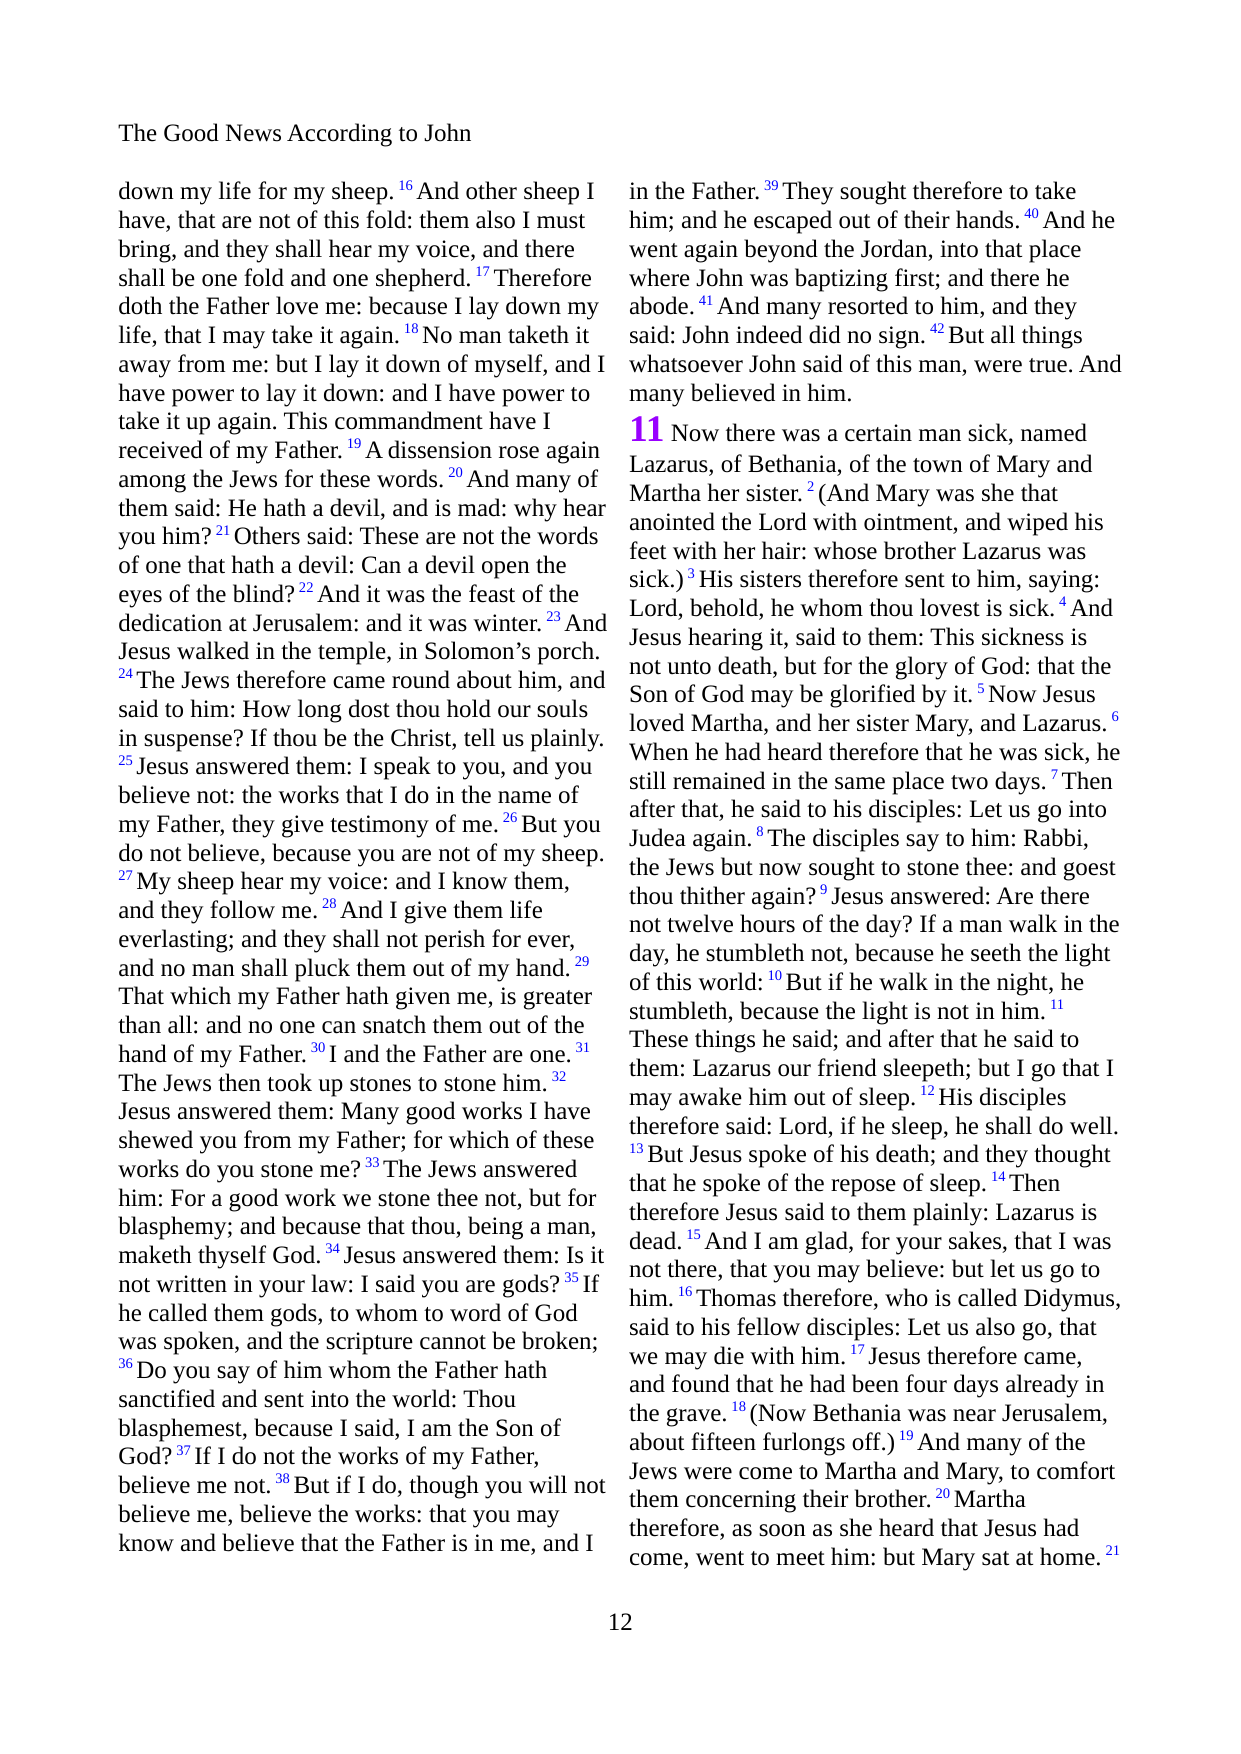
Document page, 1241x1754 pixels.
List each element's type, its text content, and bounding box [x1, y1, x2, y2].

text in the Father. 39 They sought therefore to take him; and he escaped out of their hands. 40 And he went again beyond the Jordan, into that place where John was baptizing first; and there he abode. 41 And many resorted to him, and they said: John indeed did no sign. 42 But all things whatsoever John said of this man, were true. And many believed in him. [629, 176, 1122, 406]
text 11 Now there was a certain man sick, named Lazarus, of Bethania, of the town of Mary and Martha her sister. 2 (And Mary was she that anointed the Lord with ointment, and wiped his feet with her hair: whose brother Lazarus was sick.) 3 His sisters therefore sent to him, saying: Lord, behold, he whom thou lovest is sick. 4 And Jesus hearing it, said to them: This sickness is not unto death, but for the glory of God: that the Son of God may be glorified by it. 5 Now Jesus loved Martha, and her sister Mary, and Lazarus. 6 When he had heard therefore that he was sick, he still remained in the same place two days. 7 Then after that, he said to his disciples: Let us go into Judea again. 8 The disciples say to him: Rabbi, the Jews but now sought to stone thee: and goest thou thither again? 9 Jesus answered: Are there not twelve hours of the day? If a man walk in the day, he stumbleth not, because he seeth the light of this world: 10 But if he walk in the night, he stumbleth, because the light is not in him. 11 These things he said; and after that he said to them: Lazarus our friend sleepeth; but I go that I may awake him out of sleep. 12 His disciples therefore said: Lord, if he sleep, he shall do well. 13 But Jesus spoke of his death; and they thought that he spoke of the repose of sleep. 14 Then therefore Jesus said to them plainly: Lazarus is dead. 15 And I am glad, for your sakes, that I was not there, that you may believe: but let us go to him. 16 Thomas therefore, who is called Didymus, said to his fellow disciples: Let us also go, that we may die with him. 17 Jesus therefore came, and found that he had been four days already in the grave. 18 (Now Bethania was near Jerusalem, about fifteen furlongs off.) 19 And many of the Jews were come to Martha and Mary, to comfort them concerning their brother. 20 Martha therefore, as soon as she heard that Jesus had come, went to meet him: but Mary sat at home. 21 [629, 406, 1122, 1571]
text down my life for my sheep. 16 And other sheep I have, that are not of this fold: them also I must bring, and they shall hear my voice, and there shall be one fold and one shepherd. 17 Therefore doth the Father love me: because I lay down my life, that I may take it again. 18 No man taketh it away from me: but I lay it down of myself, and I have power to lay it down: and I have power to take it up again. This commandment have I received of my Father. 19 A dissension rose again among the Jews for these words. 20 And many of them said: He hath a devil, and is mad: why hear you him? 21 Others said: These are not the words of one that hath a devil: Can a devil open the eyes of the blind? 22 And it was the feast of the dedication at Jerusalem: and it was winter. 23 And Jesus walked in the temple, in Solomon’s porch. 24 The Jews therefore came round about him, and said to him: How long dost thou hold our souls in suspense? If thou be the Christ, tell us plainly. 25 Jesus answered them: I speak to you, and you believe not: the works that I do in the name of my Father, they give testimony of me. 26 But you do not believe, because you are not of my sheep. 27 My sheep hear my voice: and I know them, and they follow me. 28 And I give them life everlasting; and they shall not perish for ever, and no man shall pluck them out of my hand. 29 That which my Father hath given me, is greater than all: and no one can snatch them out of the hand of my Father. 30 I and the Father are one. 31 The Jews then took up stones to stone him. 32 Jesus answered them: Many good works I have shewed you from my Father; for which of these works do you stone me? 33 The Jews answered him: For a good work we stone thee not, but for blasphemy; and because that thou, being a man, maketh thyself God. 34 Jesus answered them: Is it not written in your law: I said you are gods? 35 If he called them gods, to whom to word of God was spoken, and the scripture cannot be broken; 36 Do you say of him whom the Father hath sanctified and sent into the world: Thou blasphemest, because I said, I am the Son of God? 37 If I do not the works of my Father, believe me not. 38 But if I do, though you will not believe me, believe the works: that you may know and believe that the Father is in me, and I [118, 176, 611, 1556]
